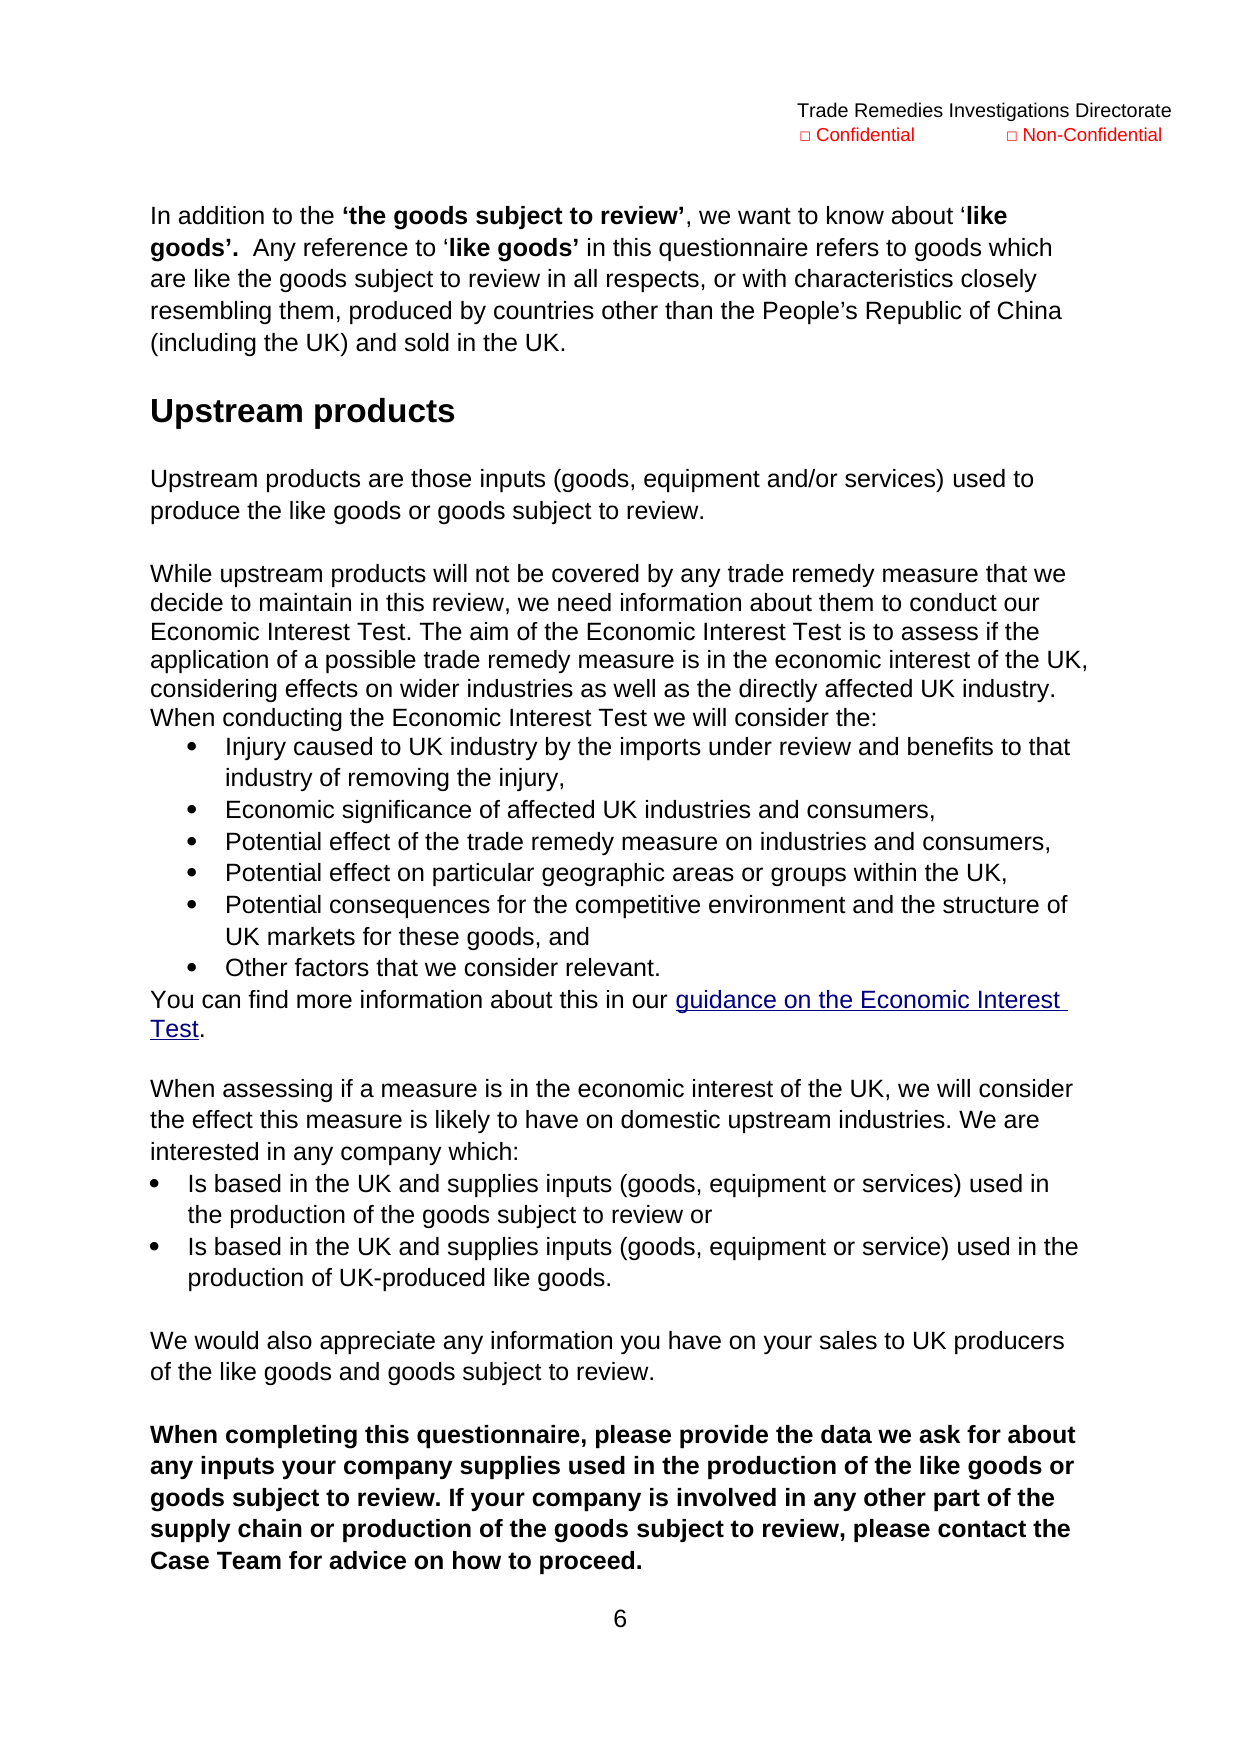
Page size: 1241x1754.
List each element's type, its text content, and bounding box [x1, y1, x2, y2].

list Injury caused to UK industry by the imports under review and benefits to that industry of removing the injury, [187, 732, 1090, 792]
text While upstream products will not be covered by any trade remedy measure that we decide to maintain in this review, we need information about them to conduct our Economic Interest Test. The aim of the Economic Interest Test is to assess if the application of a possible trade remedy measure is in the economic interest of the UK, considering effects on wider industries as well as the directly affected UK industry. When conducting the Economic Interest Test we will consider the: [150, 559, 1090, 732]
list Economic significance of affected UK industries and consumers, [187, 795, 1090, 824]
list Potential effect on particular geographic areas or groups within the UK, [187, 858, 1090, 887]
list Is based in the UK and supplies inputs (goods, equipment or service) used in the production of UK-produced like goods. [150, 1232, 1090, 1292]
text In addition to the ‘the goods subject to review’, we want to know about ‘like goods’. Any reference to ‘like goods’ in this questionnaire refers to goods which are like the goods subject to review in all respects, or with characteristics closely resembling them, produced by countries other than the People’s Republic of China (including the UK) and sold in the UK. [150, 201, 1090, 356]
text When assessing if a measure is in the economic interest of the UK, we will consider the effect this measure is likely to have on domestic upstream industries. We are interested in any company which: [150, 1074, 1090, 1166]
text Upstream products are those inputs (goods, equipment and/or services) used to produce the like goods or goods subject to review. [150, 464, 1090, 525]
text You can find more information about this in our guidance on the Economic Interest Test. [150, 985, 1090, 1042]
subtitle Upstream products [150, 391, 1090, 429]
list Potential effect of the trade remedy measure on industries and consumers, [187, 827, 1090, 855]
list Potential consequences for the competitive environment and the structure of UK markets for these goods, and [187, 890, 1090, 950]
text When completing this questionnaire, please provide the data we ask for about any inputs your company supplies used in the production of the like goods or goods subject to review. If your company is involved in any other part of the supply chain or production of the goods subject to review, please contact the Case Team for advice on how to proceed. [150, 1419, 1090, 1574]
text We would also appreciate any information you have on your sales to UK producers of the like goods and goods subject to review. [150, 1326, 1090, 1386]
list Is based in the UK and supplies inputs (goods, equipment or services) used in the production of the goods subject to review or [150, 1168, 1090, 1229]
list Other factors that we consider relevant. [187, 953, 1090, 982]
